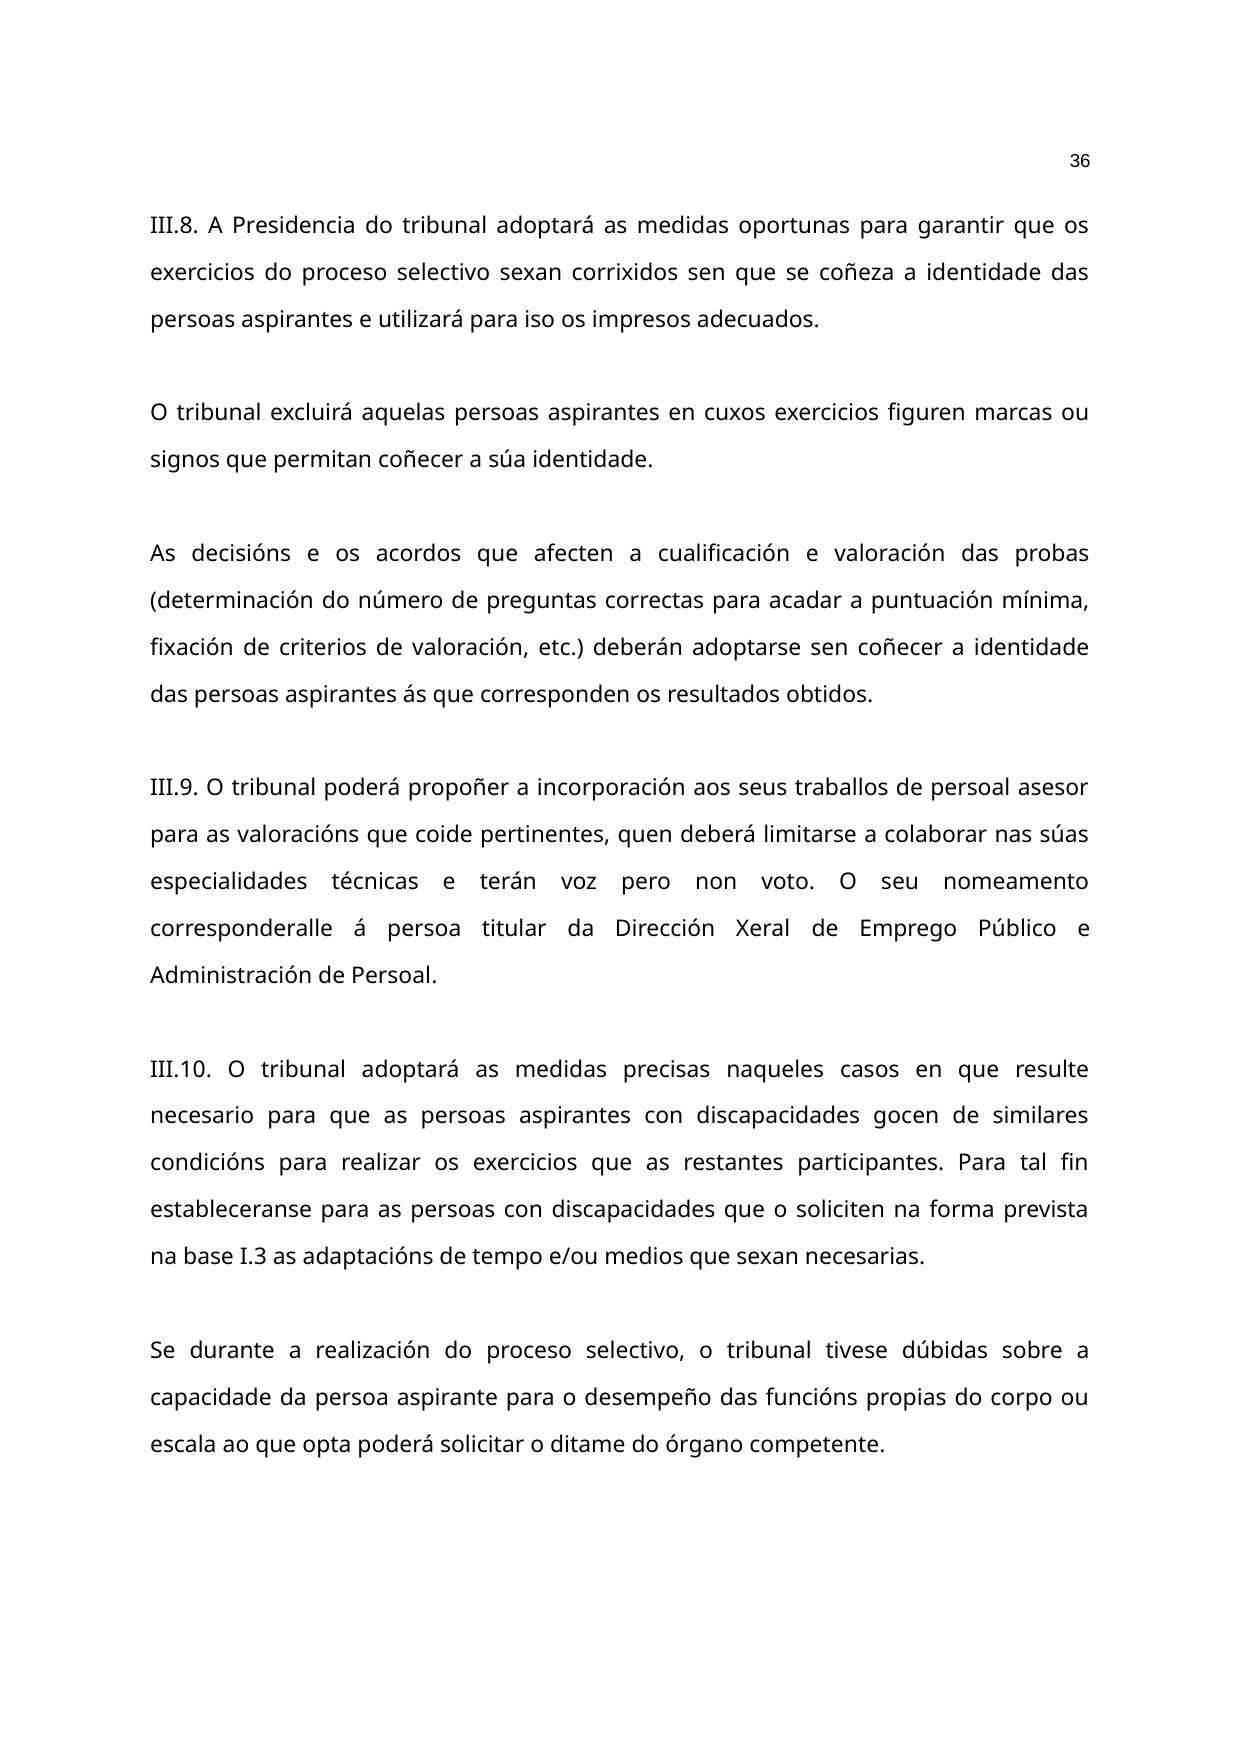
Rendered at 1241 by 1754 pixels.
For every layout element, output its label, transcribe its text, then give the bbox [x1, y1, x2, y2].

text III.8. A Presidencia do tribunal adoptará as medidas oportunas para garantir que os exercicios do proceso selectivo sexan corrixidos sen que se coñeza a identidade das persoas aspirantes e utilizará para iso os impresos adecuados. [150, 209, 1090, 334]
text III.10. O tribunal adoptará as medidas precisas naqueles casos en que resulte necesario para que as persoas aspirantes con discapacidades gocen de similares condicións para realizar os exercicios que as restantes participantes. Para tal fin estableceranse para as persoas con discapacidades que o soliciten na forma prevista na base I.3 as adaptacións de tempo e/ou medios que sexan necesarias. [150, 1053, 1090, 1271]
text Se durante a realización do proceso selectivo, o tribunal tivese dúbidas sobre a capacidade da persoa aspirante para o desempeño das funcións propias do corpo ou escala ao que opta poderá solicitar o ditame do órgano competente. [150, 1334, 1090, 1459]
text O tribunal excluirá aquelas persoas aspirantes en cuxos exercicios figuren marcas ou signos que permitan coñecer a súa identidade. [150, 396, 1090, 474]
text As decisións e os acordos que afecten a cualificación e valoración das probas (determinación do número de preguntas correctas para acadar a puntuación mínima, fixación de criterios de valoración, etc.) deberán adoptarse sen coñecer a identidade das persoas aspirantes ás que corresponden os resultados obtidos. [150, 537, 1090, 709]
text III.9. O tribunal poderá propoñer a incorporación aos seus traballos de persoal asesor para as valoracións que coide pertinentes, quen deberá limitarse a colaborar nas súas especialidades técnicas e terán voz pero non voto. O seu nomeamento corresponderalle á persoa titular da Dirección Xeral de Emprego Público e Administración de Persoal. [150, 771, 1090, 990]
